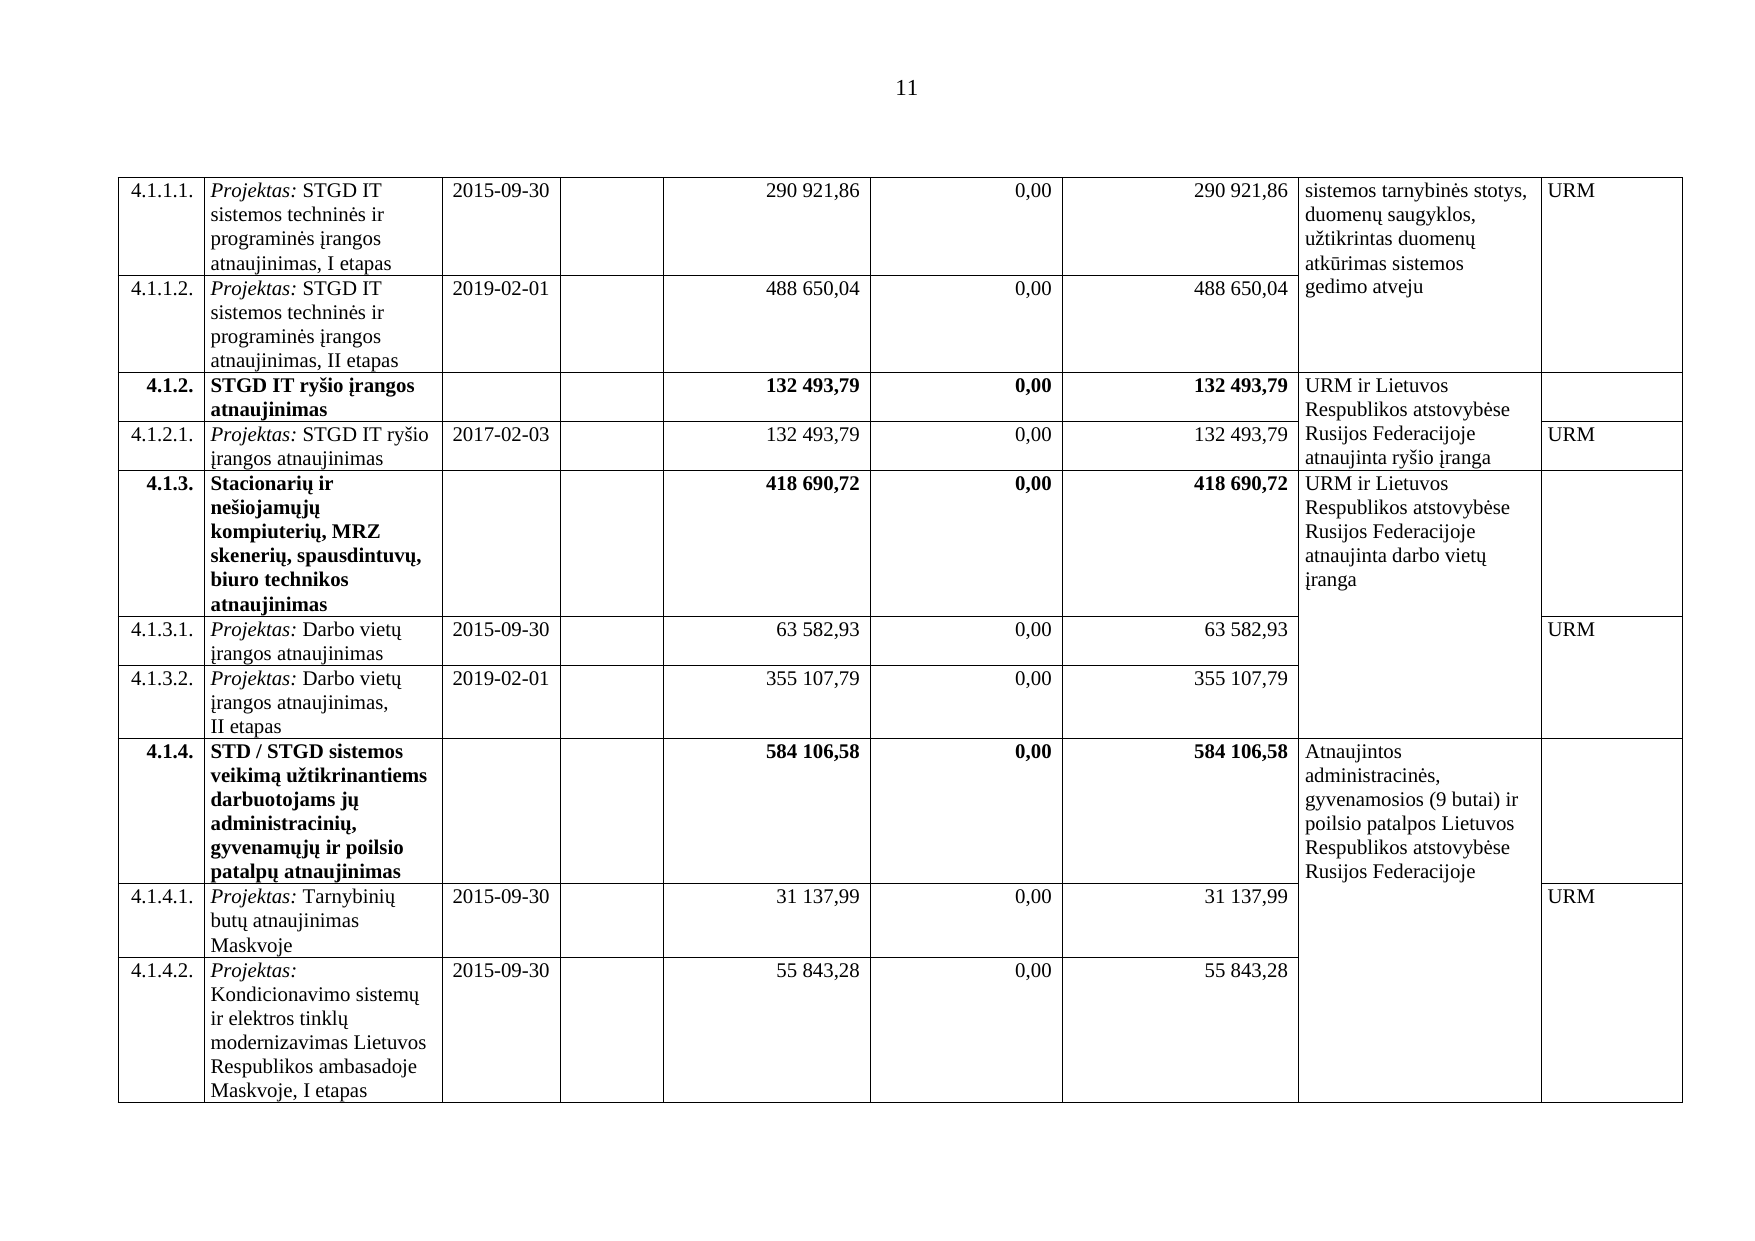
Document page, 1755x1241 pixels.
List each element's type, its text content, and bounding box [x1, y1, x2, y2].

table_cell [561, 373, 663, 421]
table_cell [561, 471, 663, 616]
table_cell URM ir Lietuvos Respublikos atstovybėse Rusijos Federacijoje atnaujinta ryšio įranga [1299, 373, 1541, 470]
table_cell 4.1.4. [119, 739, 204, 883]
table_cell 63 582,93 [1063, 617, 1298, 665]
table_cell 2019-02-01 [443, 666, 560, 738]
table_cell Projektas: STGD IT ryšio įrangos atnaujinimas [205, 422, 442, 470]
table_cell Projektas: Darbo vietų įrangos atnaujinimas, II etapas [205, 666, 442, 738]
table_cell [443, 373, 560, 421]
table_cell [561, 422, 663, 470]
table_cell STGD IT ryšio įrangos atnaujinimas [205, 373, 442, 421]
table_cell 132 493,79 [664, 422, 870, 470]
table_cell 0,00 [871, 178, 1062, 274]
table_cell [443, 739, 560, 883]
table_cell 584 106,58 [664, 739, 870, 883]
table_cell 0,00 [871, 666, 1062, 738]
table_cell 355 107,79 [1063, 666, 1298, 738]
table_cell 0,00 [871, 471, 1062, 616]
table_cell Projektas: Darbo vietų įrangos atnaujinimas [205, 617, 442, 665]
table_cell 2015-09-30 [443, 958, 560, 1102]
table_cell URM [1542, 884, 1682, 1102]
table_cell 4.1.2.1. [119, 422, 204, 470]
table_cell URM [1542, 617, 1682, 738]
table_cell 55 843,28 [1063, 958, 1298, 1102]
table_cell Atnaujintos administracinės, gyvenamosios (9 butai) ir poilsio patalpos Lietuvos Respublikos atstovybėse Rusijos Federacijoje [1299, 739, 1541, 1102]
table_cell Projektas: Kondicionavimo sistemų ir elektros tinklų modernizavimas Lietuvos Respublikos ambasadoje Maskvoje, I etapas [205, 958, 442, 1102]
table_cell 4.1.3.1. [119, 617, 204, 665]
table_cell 584 106,58 [1063, 739, 1298, 883]
table_cell 2019-02-01 [443, 276, 560, 372]
table_cell [1542, 471, 1682, 616]
table_cell [561, 884, 663, 957]
table_cell 0,00 [871, 373, 1062, 421]
table_cell 4.1.3. [119, 471, 204, 616]
table_cell URM [1542, 422, 1682, 470]
table_cell 2015-09-30 [443, 178, 560, 274]
table_cell 418 690,72 [664, 471, 870, 616]
table_cell 2015-09-30 [443, 884, 560, 957]
table_cell [561, 617, 663, 665]
table_cell 2015-09-30 [443, 617, 560, 665]
table_cell 4.1.1.2. [119, 276, 204, 372]
table_cell 4.1.4.2. [119, 958, 204, 1102]
table_cell [561, 958, 663, 1102]
table_cell [443, 471, 560, 616]
table_cell 132 493,79 [1063, 422, 1298, 470]
table_cell 31 137,99 [1063, 884, 1298, 957]
table_cell Projektas: STGD IT sistemos techninės ir programinės įrangos atnaujinimas, I etapas [205, 178, 442, 274]
table_cell 488 650,04 [1063, 276, 1298, 372]
table_cell sistemos tarnybinės stotys, duomenų saugyklos, užtikrintas duomenų atkūrimas sistemos gedimo atveju [1299, 178, 1541, 372]
table_cell 63 582,93 [664, 617, 870, 665]
table_cell URM ir Lietuvos Respublikos atstovybėse Rusijos Federacijoje atnaujinta darbo vietų įranga [1299, 471, 1541, 738]
table_cell [1542, 739, 1682, 883]
table_cell 488 650,04 [664, 276, 870, 372]
table_cell [1542, 373, 1682, 421]
table_cell 4.1.2. [119, 373, 204, 421]
table_cell 355 107,79 [664, 666, 870, 738]
table_cell 132 493,79 [1063, 373, 1298, 421]
table_cell Stacionarių ir nešiojamųjų kompiuterių, MRZ skenerių, spausdintuvų, biuro technikos atnaujinimas [205, 471, 442, 616]
table_cell 0,00 [871, 422, 1062, 470]
table_cell STD / STGD sistemos veikimą užtikrinantiems darbuotojams jų administracinių, gyvenamųjų ir poilsio patalpų atnaujinimas [205, 739, 442, 883]
table_cell 31 137,99 [664, 884, 870, 957]
table_cell 132 493,79 [664, 373, 870, 421]
table_cell 290 921,86 [664, 178, 870, 274]
table_cell 0,00 [871, 617, 1062, 665]
table_cell [561, 276, 663, 372]
table_cell 4.1.1.1. [119, 178, 204, 274]
table_cell 418 690,72 [1063, 471, 1298, 616]
table_cell Projektas: Tarnybinių butų atnaujinimas Maskvoje [205, 884, 442, 957]
table_cell URM [1542, 178, 1682, 372]
table_cell [561, 739, 663, 883]
table_cell 55 843,28 [664, 958, 870, 1102]
table_cell Projektas: STGD IT sistemos techninės ir programinės įrangos atnaujinimas, II etapas [205, 276, 442, 372]
table_cell 0,00 [871, 739, 1062, 883]
table_cell [561, 666, 663, 738]
table_cell 0,00 [871, 958, 1062, 1102]
table_cell 2017-02-03 [443, 422, 560, 470]
table_cell 4.1.4.1. [119, 884, 204, 957]
table_cell 290 921,86 [1063, 178, 1298, 274]
table_cell [561, 178, 663, 274]
table_cell 4.1.3.2. [119, 666, 204, 738]
table_cell 0,00 [871, 276, 1062, 372]
table_cell 0,00 [871, 884, 1062, 957]
